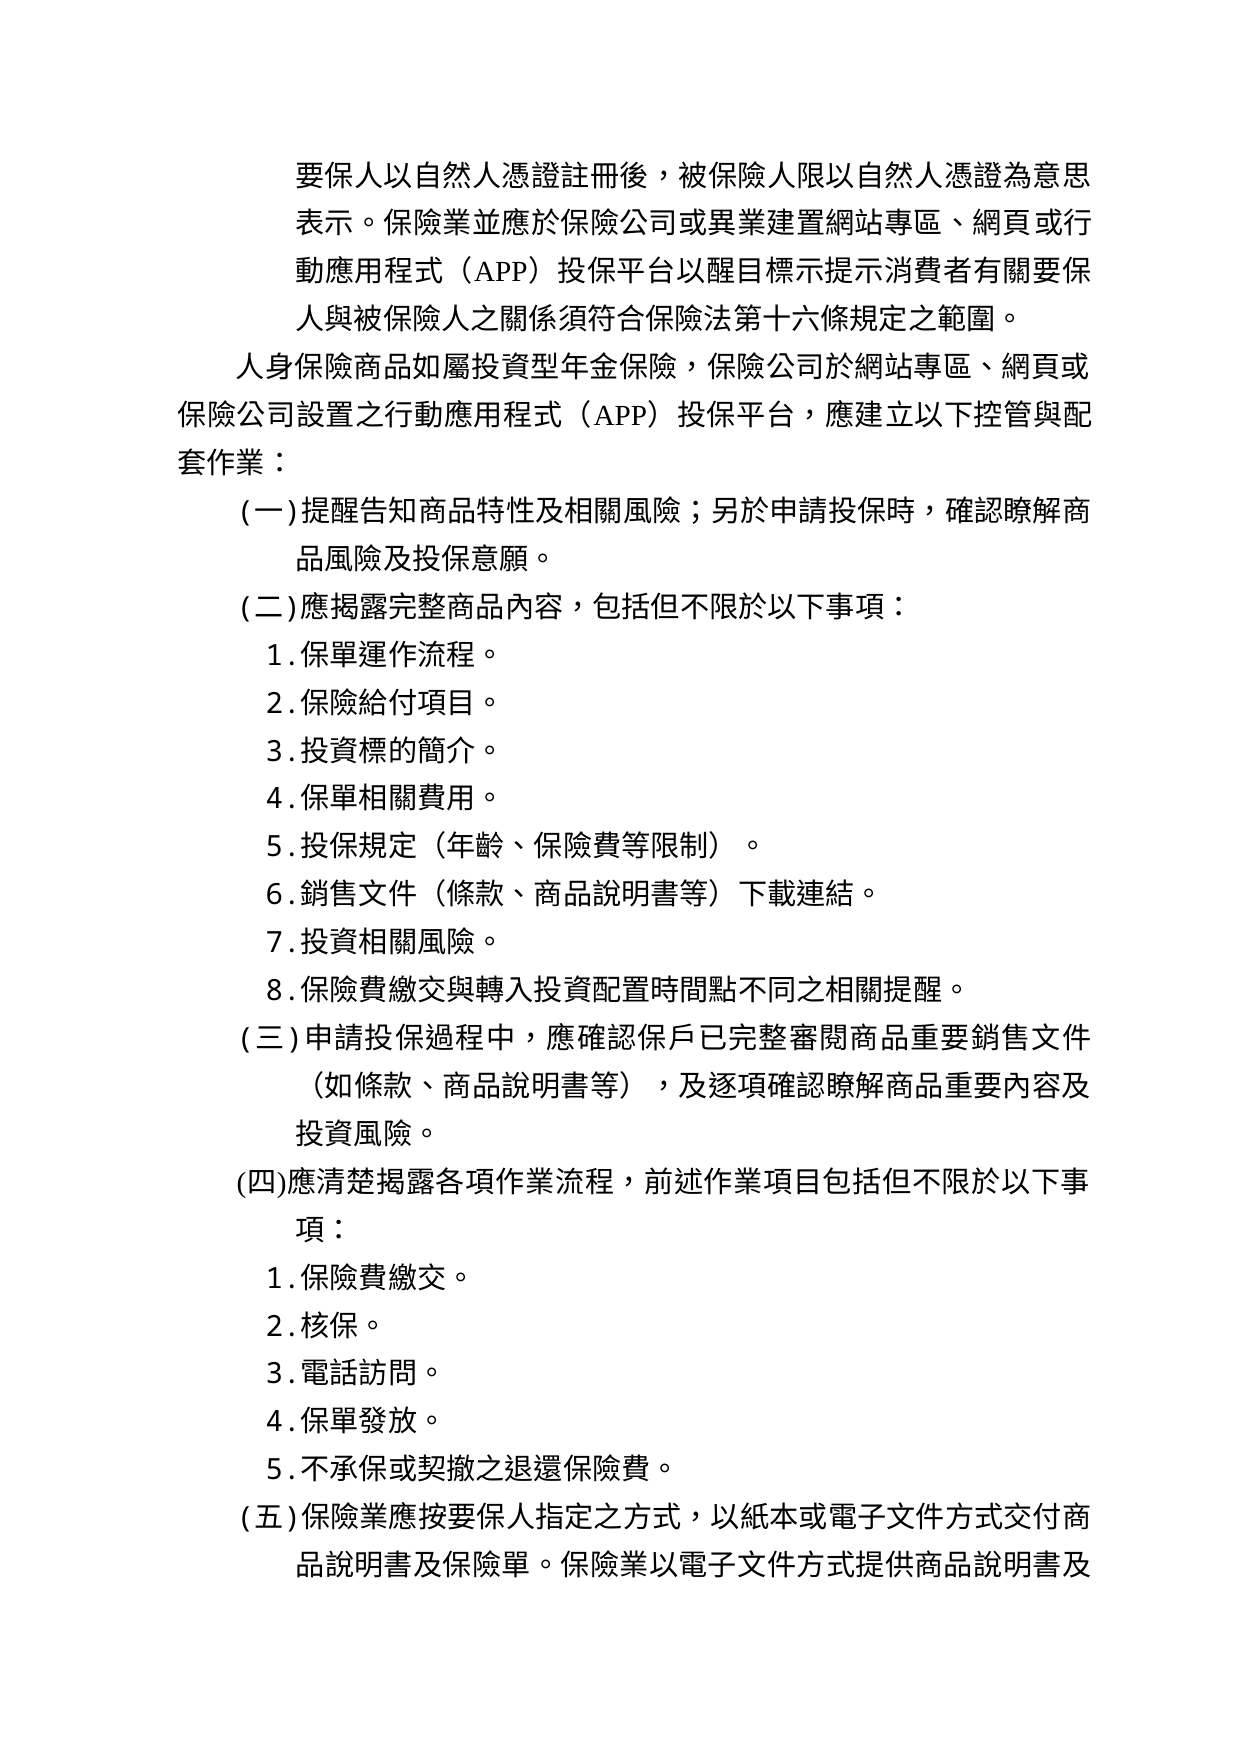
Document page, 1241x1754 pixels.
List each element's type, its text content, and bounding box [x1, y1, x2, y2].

text 2.核保。 [265, 1298, 1092, 1346]
text 人身保險商品如屬投資型年金保險，保險公司於網站專區、網頁或保險公司設置之行動應用程式（APP）投保平台，應建立以下控管與配套作業： [177, 339, 1092, 483]
text 3.投資標的簡介。 [265, 723, 1092, 771]
text (一)提醒告知商品特性及相關風險；另於申請投保時，確認瞭解商品風險及投保意願。 [236, 483, 1092, 579]
text 4.保單發放。 [265, 1393, 1092, 1441]
text (五)保險業應按要保人指定之方式，以紙本或電子文件方式交付商品說明書及保險單。保險業以電子文件方式提供商品說明書及保險單者，須經要保人表示同意，且不得有誘導要保人之情形。另如與保戶約定採電子文件方式提供保單，應建立保戶未於時限內點閱或下載並簽收保單之提醒輔助機制及因應機制，且就保戶所點閱或下載及簽收之紀錄，留存相關軌跡。 [236, 1489, 1092, 1585]
text (二)應揭露完整商品內容，包括但不限於以下事項： [236, 579, 1092, 627]
text 2.保險給付項目。 [265, 675, 1092, 723]
text (三)申請投保過程中，應確認保戶已完整審閱商品重要銷售文件（如條款、商品說明書等），及逐項確認瞭解商品重要內容及投資風險。 [236, 1010, 1092, 1154]
text 5.不承保或契撤之退還保險費。 [265, 1441, 1092, 1489]
text 4.保單相關費用。 [265, 771, 1092, 818]
text 6.銷售文件（條款、商品說明書等）下載連結。 [265, 866, 1092, 914]
text 5.投保規定（年齡、保險費等限制）。 [265, 818, 1092, 866]
text 3.電話訪問。 [265, 1346, 1092, 1393]
text 1.保險費繳交。 [265, 1250, 1092, 1298]
text (四)應清楚揭露各項作業流程，前述作業項目包括但不限於以下事項： [236, 1154, 1092, 1250]
text 7.投資相關風險。 [265, 914, 1092, 962]
text 8.保險費繳交與轉入投資配置時間點不同之相關提醒。 [265, 962, 1092, 1010]
text 1.保單運作流程。 [265, 627, 1092, 675]
text (四)保險業受理要保人與被保險人不同人，以網路投保人身商品時，要保人以自然人憑證註冊後，被保險人限以自然人憑證為意思表示。保險業並應於保險公司或異業建置網站專區、網頁或行動應用程式（APP）投保平台以醒目標示提示消費者有關要保人與被保險人之關係須符合保險法第十六條規定之範圍。 [236, 148, 1092, 339]
